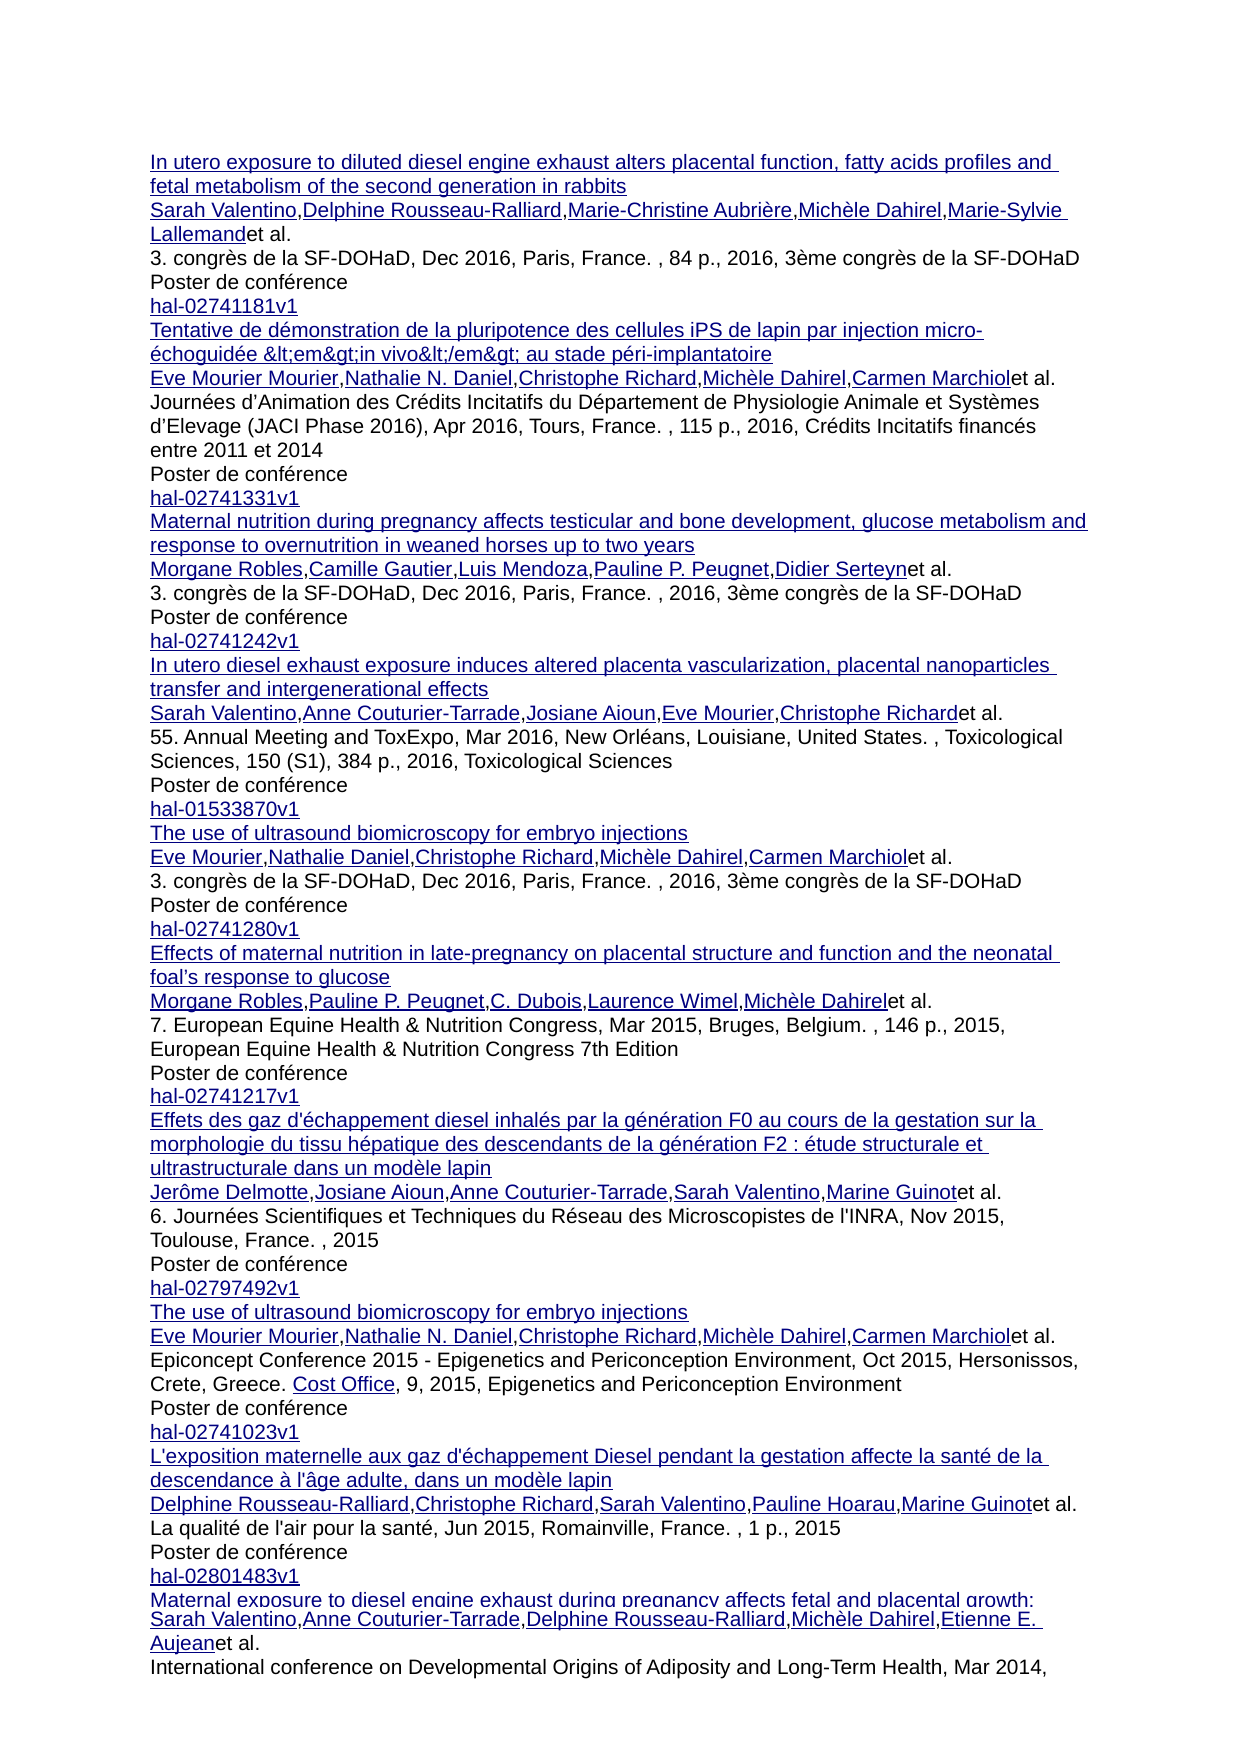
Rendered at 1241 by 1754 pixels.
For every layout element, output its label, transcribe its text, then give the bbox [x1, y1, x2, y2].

table_cell Effets des gaz d'échappement diesel inhalés par la génération F0 au cours de la gestation sur la morphologie du tissu hépatique des descendants de la génération F2 : étude structurale et ultrastructurale dans un modèle lapin Jerôme Delmotte,Josiane Aioun,Anne Couturier-Tarrade,Sarah Valentino,Marine Guinotet al. 6. Journées Scientifiques et Techniques du Réseau des Microscopistes de l'INRA, Nov 2015, Toulouse, France. , 2015 Poster de conférence hal-02797492v1 [150, 1108, 1090, 1300]
table_cell In utero diesel exhaust exposure induces altered placenta vascularization, placental nanoparticles transfer and intergenerational effects Sarah Valentino,Anne Couturier-Tarrade,Josiane Aioun,Eve Mourier,Christophe Richardet al. 55. Annual Meeting and ToxExpo, Mar 2016, New Orléans, Louisiane, United States. , Toxicological Sciences, 150 (S1), 384 p., 2016, Toxicological Sciences Poster de conférence hal-01533870v1 [150, 653, 1090, 821]
table_cell The use of ultrasound biomicroscopy for embryo injections Eve Mourier,Nathalie Daniel,Christophe Richard,Michèle Dahirel,Carmen Marchiolet al. 3. congrès de la SF-DOHaD, Dec 2016, Paris, France. , 2016, 3ème congrès de la SF-DOHaD Poster de conférence hal-02741280v1 [150, 821, 1090, 941]
table_cell Effects of maternal nutrition in late-pregnancy on placental structure and function and the neonatal foal’s response to glucose Morgane Robles,Pauline P. Peugnet,C. Dubois,Laurence Wimel,Michèle Dahirelet al. 7. European Equine Health & Nutrition Congress, Mar 2015, Bruges, Belgium. , 146 p., 2015, European Equine Health & Nutrition Congress 7th Edition Poster de conférence hal-02741217v1 [150, 941, 1090, 1108]
table_cell Maternal exposure to diesel engine exhaust during pregnancy affects fetal and placental growth: validation of a rabbit model Sarah Valentino,Anne Couturier-Tarrade,Delphine Rousseau-Ralliard,Michèle Dahirel,Etienne E. Aujeanet al. International conference on Developmental Origins of Adiposity and Long-Term Health, Mar 2014, Munich, Germany. , 106 p., 2014, The power of programming 2014, International conference on Developmental Origins of Adiposity and long-term health, programme and abstracts Poster de conférence hal-02741148v1 [150, 1588, 1090, 1679]
table_cell L'exposition maternelle aux gaz d'échappement Diesel pendant la gestation affecte la santé de la descendance à l'âge adulte, dans un modèle lapin Delphine Rousseau-Ralliard,Christophe Richard,Sarah Valentino,Pauline Hoarau,Marine Guinotet al. La qualité de l'air pour la santé, Jun 2015, Romainville, France. , 1 p., 2015 Poster de conférence hal-02801483v1 [150, 1444, 1090, 1587]
table_cell Tentative de démonstration de la pluripotence des cellules iPS de lapin par injection micro-échoguidée &lt;em&gt;in vivo&lt;/em&gt; au stade péri-implantatoire Eve Mourier Mourier,Nathalie N. Daniel,Christophe Richard,Michèle Dahirel,Carmen Marchiolet al. Journées d’Animation des Crédits Incitatifs du Département de Physiologie Animale et Systèmes d’Elevage (JACI Phase 2016), Apr 2016, Tours, France. , 115 p., 2016, Crédits Incitatifs financés entre 2011 et 2014 Poster de conférence hal-02741331v1 [150, 318, 1090, 509]
table_cell Maternal nutrition during pregnancy affects testicular and bone development, glucose metabolism and response to overnutrition in weaned horses up to two years Morgane Robles,Camille Gautier,Luis Mendoza,Pauline P. Peugnet,Didier Serteynet al. 3. congrès de la SF-DOHaD, Dec 2016, Paris, France. , 2016, 3ème congrès de la SF-DOHaD Poster de conférence hal-02741242v1 [150, 509, 1090, 653]
table_cell The use of ultrasound biomicroscopy for embryo injections Eve Mourier Mourier,Nathalie N. Daniel,Christophe Richard,Michèle Dahirel,Carmen Marchiolet al. Epiconcept Conference 2015 - Epigenetics and Periconception Environment, Oct 2015, Hersonissos, Crete, Greece. Cost Office, 9, 2015, Epigenetics and Periconception Environment Poster de conférence hal-02741023v1 [150, 1300, 1090, 1444]
table_cell In utero exposure to diluted diesel engine exhaust alters placental function, fatty acids profiles and fetal metabolism of the second generation in rabbits Sarah Valentino,Delphine Rousseau-Ralliard,Marie-Christine Aubrière,Michèle Dahirel,Marie-Sylvie Lallemandet al. 3. congrès de la SF-DOHaD, Dec 2016, Paris, France. , 84 p., 2016, 3ème congrès de la SF-DOHaD Poster de conférence hal-02741181v1 [150, 150, 1090, 318]
